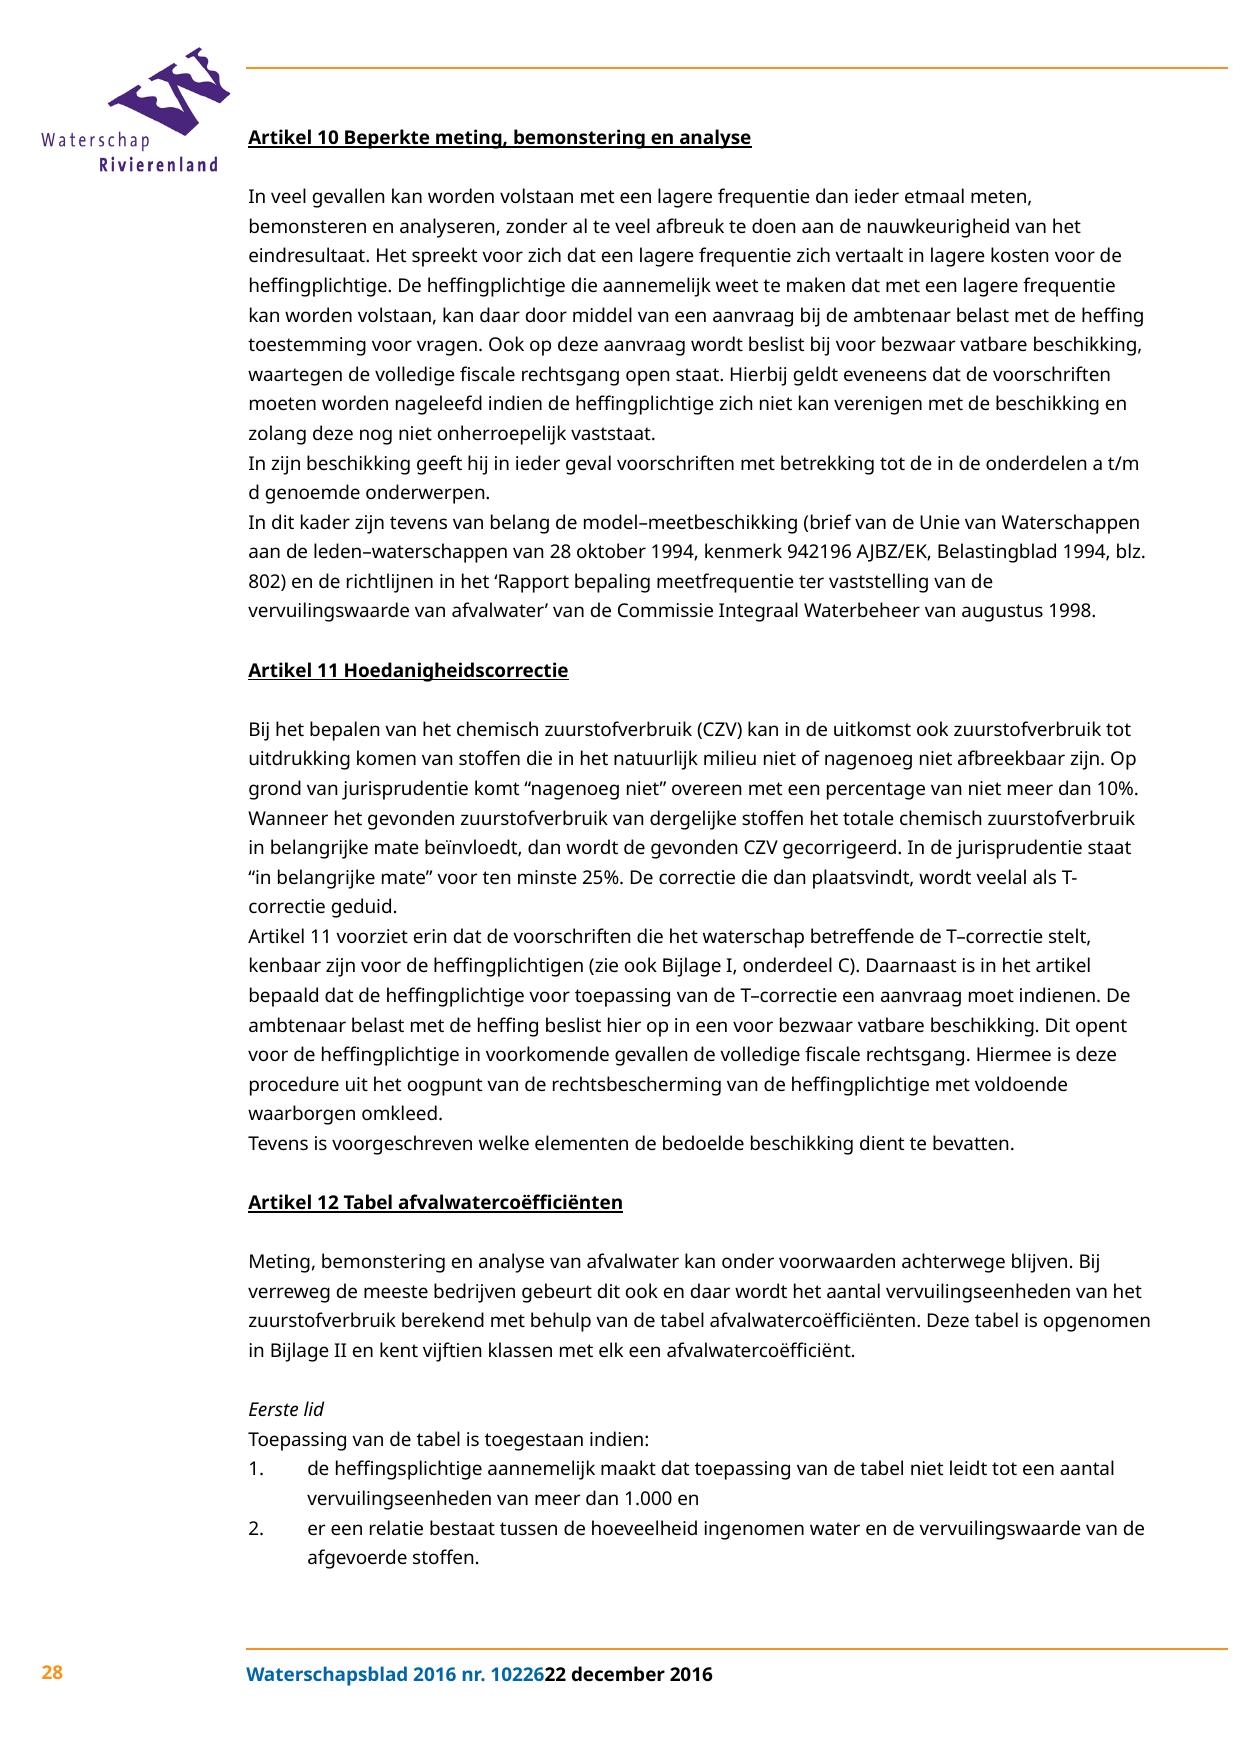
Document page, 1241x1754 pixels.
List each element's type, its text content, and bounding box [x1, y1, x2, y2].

text In zijn beschikking geeft hij in ieder geval voorschriften met betrekking tot de in de onderdelen a t/m d genoemde onderwerpen. [248, 450, 1152, 505]
text Meting, bemonstering en analyse van afvalwater kan onder voorwaarden achterwege blijven. Bij verreweg de meeste bedrijven gebeurt dit ook en daar wordt het aantal vervuilingseenheden van het zuurstofverbruik berekend met behulp van de tabel afvalwatercoëfficiënten. Deze tabel is opgenomen in Bijlage II en kent vijftien klassen met elk een afvalwatercoëfficiënt. [248, 1248, 1152, 1363]
text Bij het bepalen van het chemisch zuurstofverbruik (CZV) kan in de uitkomst ook zuurstofverbruik tot uitdrukking komen van stoffen die in het natuurlijk milieu niet of nagenoeg niet afbreekbaar zijn. Op grond van jurisprudentie komt “nagenoeg niet” overeen met een percentage van niet meer dan 10%. Wanneer het gevonden zuurstofverbruik van dergelijke stoffen het totale chemisch zuurstofverbruik in belangrijke mate beïnvloedt, dan wordt de gevonden CZV gecorrigeerd. In de jurisprudentie staat “in belangrijke mate” voor ten minste 25%. De correctie die dan plaatsvindt, wordt veelal als T-correctie geduid. [248, 716, 1152, 919]
text Artikel 10 Beperkte meting, bemonstering en analyse [248, 124, 1152, 150]
text Eerste lid [248, 1396, 1152, 1422]
text In veel gevallen kan worden volstaan met een lagere frequentie dan ieder etmaal meten, bemonsteren en analyseren, zonder al te veel afbreuk te doen aan de nauwkeurigheid van het eindresultaat. Het spreekt voor zich dat een lagere frequentie zich vertaalt in lagere kosten voor de heffingplichtige. De heffingplichtige die aannemelijk weet te maken dat met een lagere frequentie kan worden volstaan, kan daar door middel van een aanvraag bij de ambtenaar belast met de heffing toestemming voor vragen. Ook op deze aanvraag wordt beslist bij voor bezwaar vatbare beschikking, waartegen de volledige fiscale rechtsgang open staat. Hierbij geldt eveneens dat de voorschriften moeten worden nageleefd indien de heffingplichtige zich niet kan verenigen met de beschikking en zolang deze nog niet onherroepelijk vaststaat. [248, 183, 1152, 446]
picture [41, 47, 231, 172]
text Artikel 11 voorziet erin dat de voorschriften die het waterschap betreffende de T–correctie stelt, kenbaar zijn voor de heffingplichtigen (zie ook Bijlage I, onderdeel C). Daarnaast is in het artikel bepaald dat de heffingplichtige voor toepassing van de T–correctie een aanvraag moet indienen. De ambtenaar belast met de heffing beslist hier op in een voor bezwaar vatbare beschikking. Dit opent voor de heffingplichtige in voorkomende gevallen de volledige fiscale rechtsgang. Hiermee is deze procedure uit het oogpunt van de rechtsbescherming van de heffingplichtige met voldoende waarborgen omkleed. [248, 923, 1152, 1126]
text Toepassing van de tabel is toegestaan indien: [248, 1426, 1152, 1452]
list de heffingsplichtige aannemelijk maakt dat toepassing van de tabel niet leidt tot een aantal vervuilingseenheden van meer dan 1.000 en [248, 1456, 1152, 1511]
text In dit kader zijn tevens van belang de model–meetbeschikking (brief van de Unie van Waterschappen aan de leden–waterschappen van 28 oktober 1994, kenmerk 942196 AJBZ/EK, Belastingblad 1994, blz. 802) en de richtlijnen in het ‘Rapport bepaling meetfrequentie ter vaststelling van de vervuilingswaarde van afvalwater’ van de Commissie Integraal Waterbeheer van augustus 1998. [248, 509, 1152, 623]
text Artikel 11 Hoedanigheidscorrectie [248, 657, 1152, 683]
list er een relatie bestaat tussen de hoeveelheid ingenomen water en de vervuilingswaarde van de afgevoerde stoffen. [248, 1515, 1152, 1570]
text Tevens is voorgeschreven welke elementen de bedoelde beschikking dient te bevatten. [248, 1130, 1152, 1156]
text Artikel 12 Tabel afvalwatercoëfficiënten [248, 1189, 1152, 1215]
